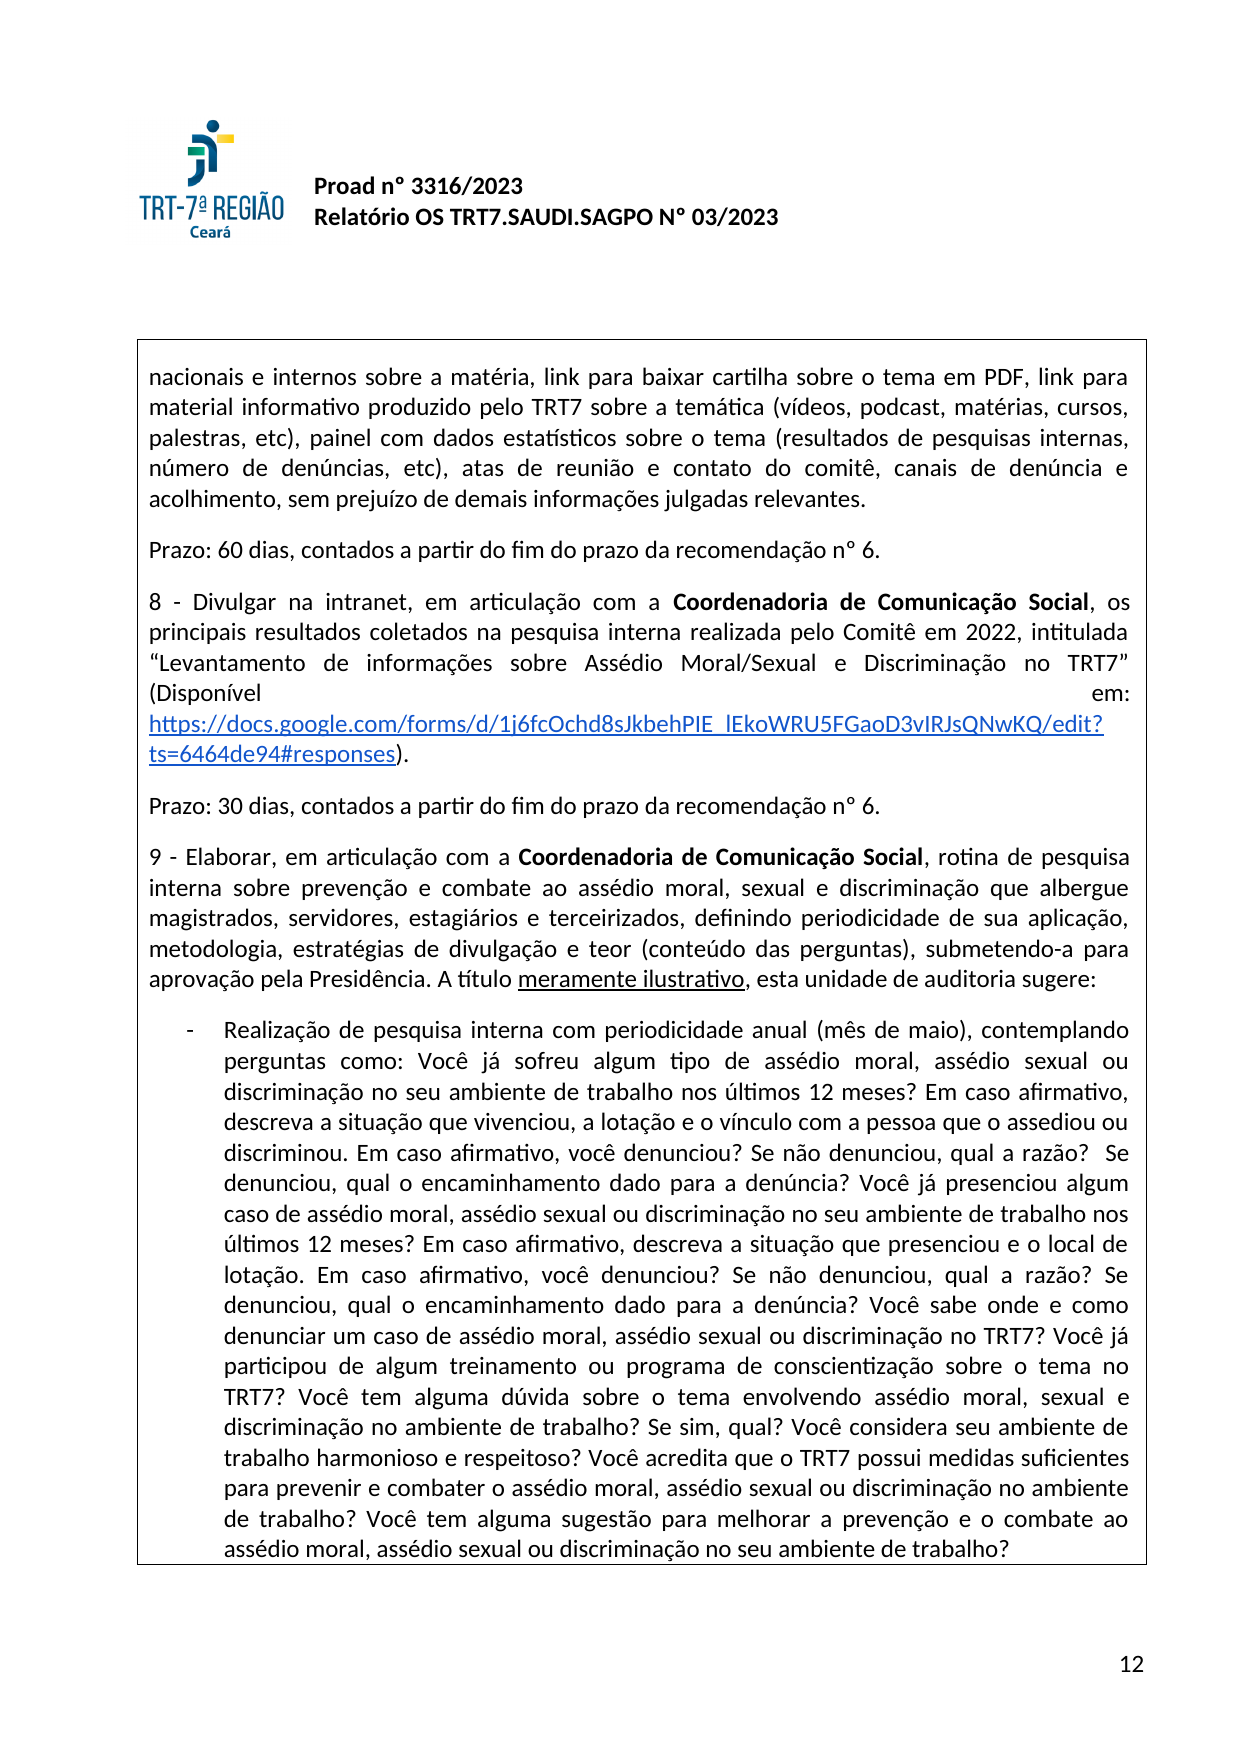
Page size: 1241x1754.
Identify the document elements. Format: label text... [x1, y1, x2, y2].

picture [125, 117, 293, 245]
table_cell nacionais e internos sobre a matéria, link para baixar cartilha sobre o tema em PDF, link para material informativo produzido pelo TRT7 sobre a temática (vídeos, podcast, matérias, cursos, palestras, etc), painel com dados estatísticos sobre o tema (resultados de pesquisas internas, número de denúncias, etc), atas de reunião e contato do comitê, canais de denúncia e acolhimento, sem prejuízo de demais informações julgadas relevantes. Prazo: 60 dias, contados a partir do fim do prazo da recomendação nº 6. 8 - Divulgar na intranet, em articulação com a Coordenadoria de Comunicação Social, os principais resultados coletados na pesquisa interna realizada pelo Comitê em 2022, intitulada “Levantamento de informações sobre Assédio Moral/Sexual e Discriminação no TRT7” (Disponível em: https://docs.google.com/forms/d/1j6fcOchd8sJkbehPIE_lEkoWRU5FGaoD3vIRJsQNwKQ/edit?ts=6464de94#responses). Prazo: 30 dias, contados a partir do fim do prazo da recomendação nº 6. 9 - Elaborar, em articulação com a Coordenadoria de Comunicação Social, rotina de pesquisa interna sobre prevenção e combate ao assédio moral, sexual e discriminação que albergue magistrados, servidores, estagiários e terceirizados, definindo periodicidade de sua aplicação, metodologia, estratégias de divulgação e teor (conteúdo das perguntas), submetendo-a para aprovação pela Presidência. A título meramente ilustrativo, esta unidade de auditoria sugere: Realização de pesquisa interna com periodicidade anual (mês de maio), contemplando perguntas como: Você já sofreu algum tipo de assédio moral, assédio sexual ou discriminação no seu ambiente de trabalho nos últimos 12 meses? Em caso afirmativo, descreva a situação que vivenciou, a lotação e o vínculo com a pessoa que o assediou ou discriminou. Em caso afirmativo, você denunciou? Se não denunciou, qual a razão? Se denunciou, qual o encaminhamento dado para a denúncia? Você já presenciou algum caso de assédio moral, assédio sexual ou discriminação no seu ambiente de trabalho nos últimos 12 meses? Em caso afirmativo, descreva a situação que presenciou e o local de lotação. Em caso afirmativo, você denunciou? Se não denunciou, qual a razão? Se denunciou, qual o encaminhamento dado para a denúncia? Você sabe onde e como denunciar um caso de assédio moral, assédio sexual ou discriminação no TRT7? Você já participou de algum treinamento ou programa de conscientização sobre o tema no TRT7? Você tem alguma dúvida sobre o tema envolvendo assédio moral, sexual e discriminação no ambiente de trabalho? Se sim, qual? Você considera seu ambiente de trabalho harmonioso e respeitoso? Você acredita que o TRT7 possui medidas suficientes para prevenir e combater o assédio moral, assédio sexual ou discriminação no ambiente de trabalho? Você tem alguma sugestão para melhorar a prevenção e o combate ao assédio moral, assédio sexual ou discriminação no seu ambiente de trabalho? [138, 340, 1146, 1564]
